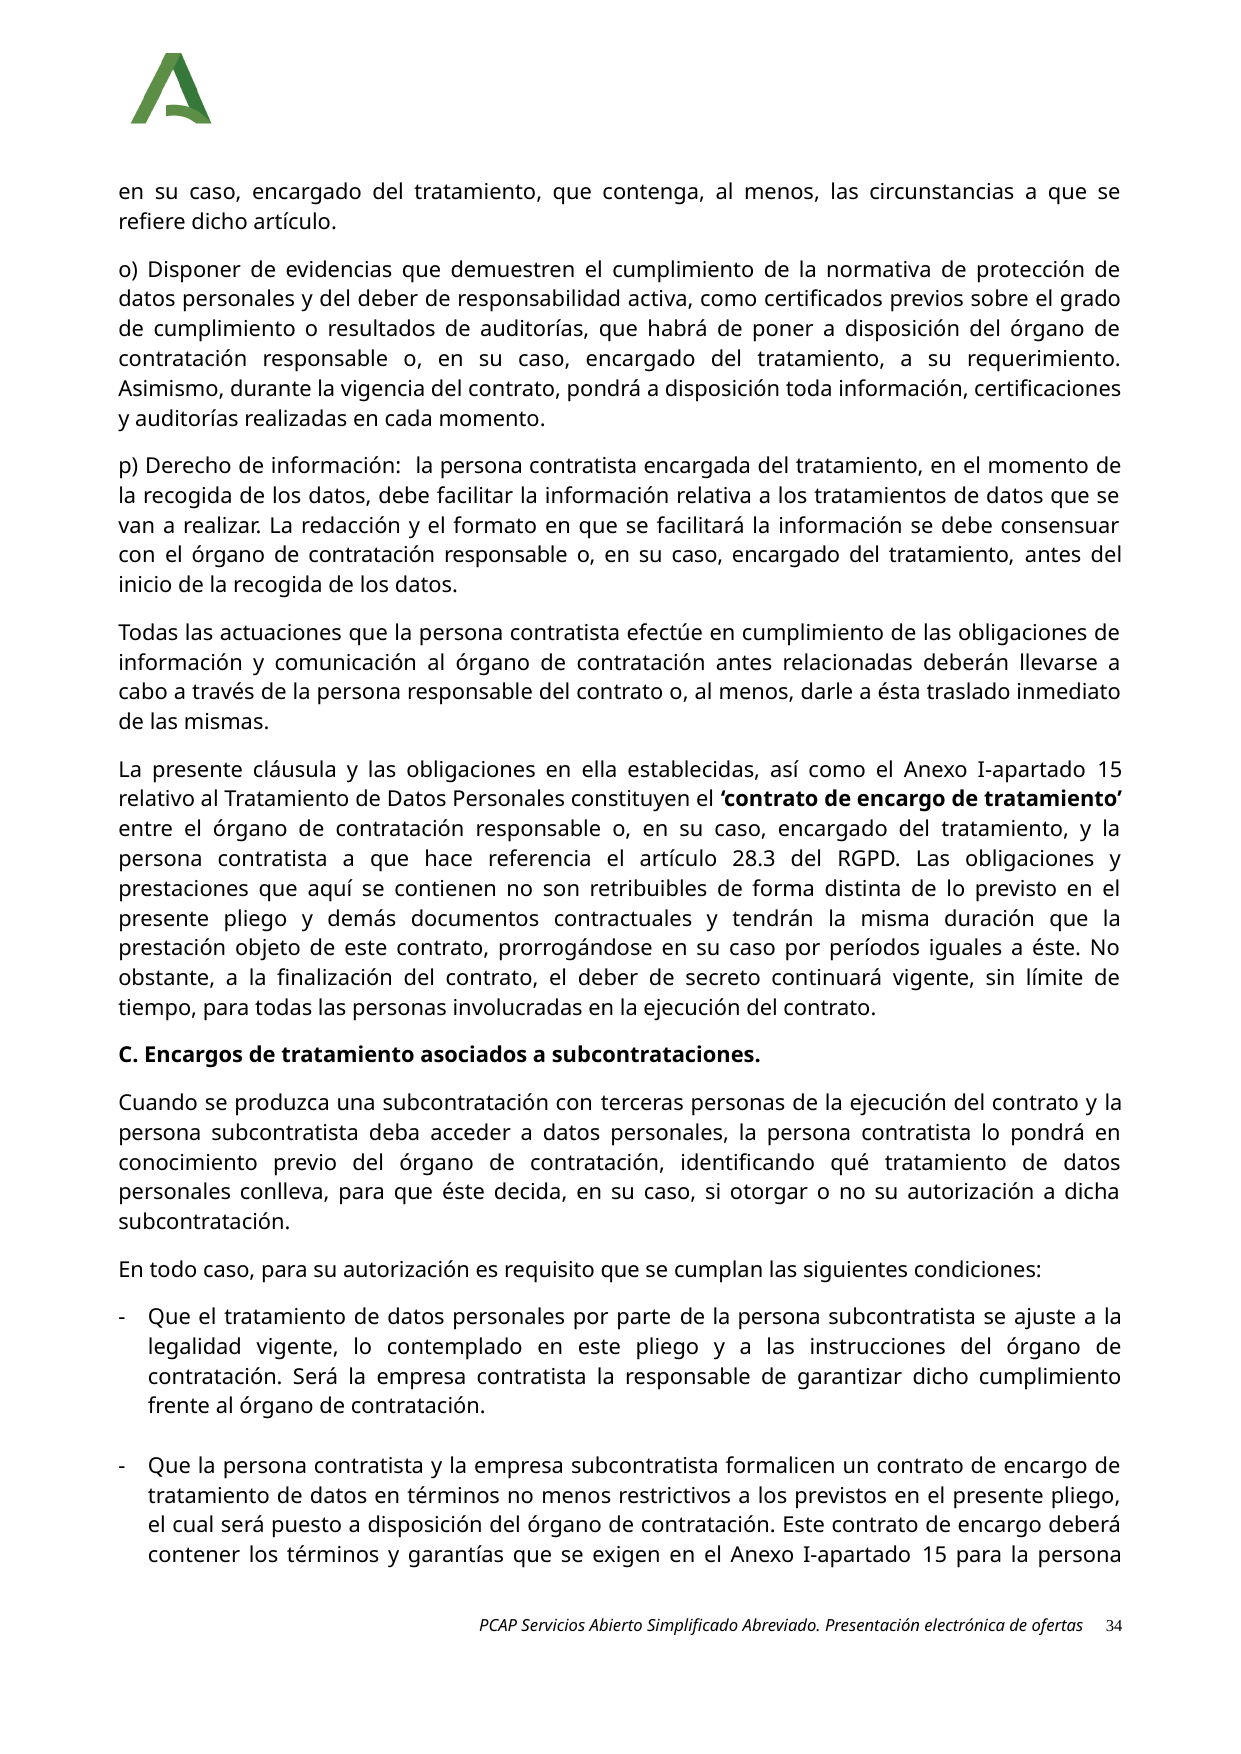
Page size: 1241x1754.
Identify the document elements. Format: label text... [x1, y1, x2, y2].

text C. Encargos de tratamiento asociados a subcontrataciones. [118, 1039, 1122, 1069]
text Cuando se produzca una subcontratación con terceras personas de la ejecución del contrato y la persona subcontratista deba acceder a datos personales, la persona contratista lo pondrá en conocimiento previo del órgano de contratación, identificando qué tratamiento de datos personales conlleva, para que éste decida, en su caso, si otorgar o no su autorización a dicha subcontratación. [118, 1087, 1122, 1236]
picture [127, 48, 216, 128]
text La presente cláusula y las obligaciones en ella establecidas, así como el Anexo I-apartado 15 relativo al Tratamiento de Datos Personales constituyen el ‘contrato de encargo de tratamiento’ entre el órgano de contratación responsable o, en su caso, encargado del tratamiento, y la persona contratista a que hace referencia el artículo 28.3 del RGPD. Las obligaciones y prestaciones que aquí se contienen no son retribuibles de forma distinta de lo previsto en el presente pliego y demás documentos contractuales y tendrán la misma duración que la prestación objeto de este contrato, prorrogándose en su caso por períodos iguales a éste. No obstante, a la finalización del contrato, el deber de secreto continuará vigente, sin límite de tiempo, para todas las personas involucradas en la ejecución del contrato. [118, 754, 1122, 1022]
text En todo caso, para su autorización es requisito que se cumplan las siguientes condiciones: [118, 1254, 1122, 1283]
text - Que el tratamiento de datos personales por parte de la persona subcontratista se ajuste a la legalidad vigente, lo contemplado en este pliego y a las instrucciones del órgano de contratación. Será la empresa contratista la responsable de garantizar dicho cumplimiento frente al órgano de contratación. [118, 1301, 1122, 1420]
text - Que la persona contratista y la empresa subcontratista formalicen un contrato de encargo de tratamiento de datos en términos no menos restrictivos a los previstos en el presente pliego, el cual será puesto a disposición del órgano de contratación. Este contrato de encargo deberá contener los términos y garantías que se exigen en el Anexo I-apartado 15 para la persona [118, 1450, 1122, 1569]
text o) Disponer de evidencias que demuestren el cumplimiento de la normativa de protección de datos personales y del deber de responsabilidad activa, como certificados previos sobre el grado de cumplimiento o resultados de auditorías, que habrá de poner a disposición del órgano de contratación responsable o, en su caso, encargado del tratamiento, a su requerimiento. Asimismo, durante la vigencia del contrato, pondrá a disposición toda información, certificaciones y auditorías realizadas en cada momento. [118, 254, 1122, 432]
text en su caso, encargado del tratamiento, que contenga, al menos, las circunstancias a que se refiere dicho artículo. [118, 176, 1122, 236]
text Todas las actuaciones que la persona contratista efectúe en cumplimiento de las obligaciones de información y comunicación al órgano de contratación antes relacionadas deberán llevarse a cabo a través de la persona responsable del contrato o, al menos, darle a ésta traslado inmediato de las mismas. [118, 617, 1122, 736]
text p) Derecho de información: la persona contratista encargada del tratamiento, en el momento de la recogida de los datos, debe facilitar la información relativa a los tratamientos de datos que se van a realizar. La redacción y el formato en que se facilitará la información se debe consensuar con el órgano de contratación responsable o, en su caso, encargado del tratamiento, antes del inicio de la recogida de los datos. [118, 450, 1122, 599]
